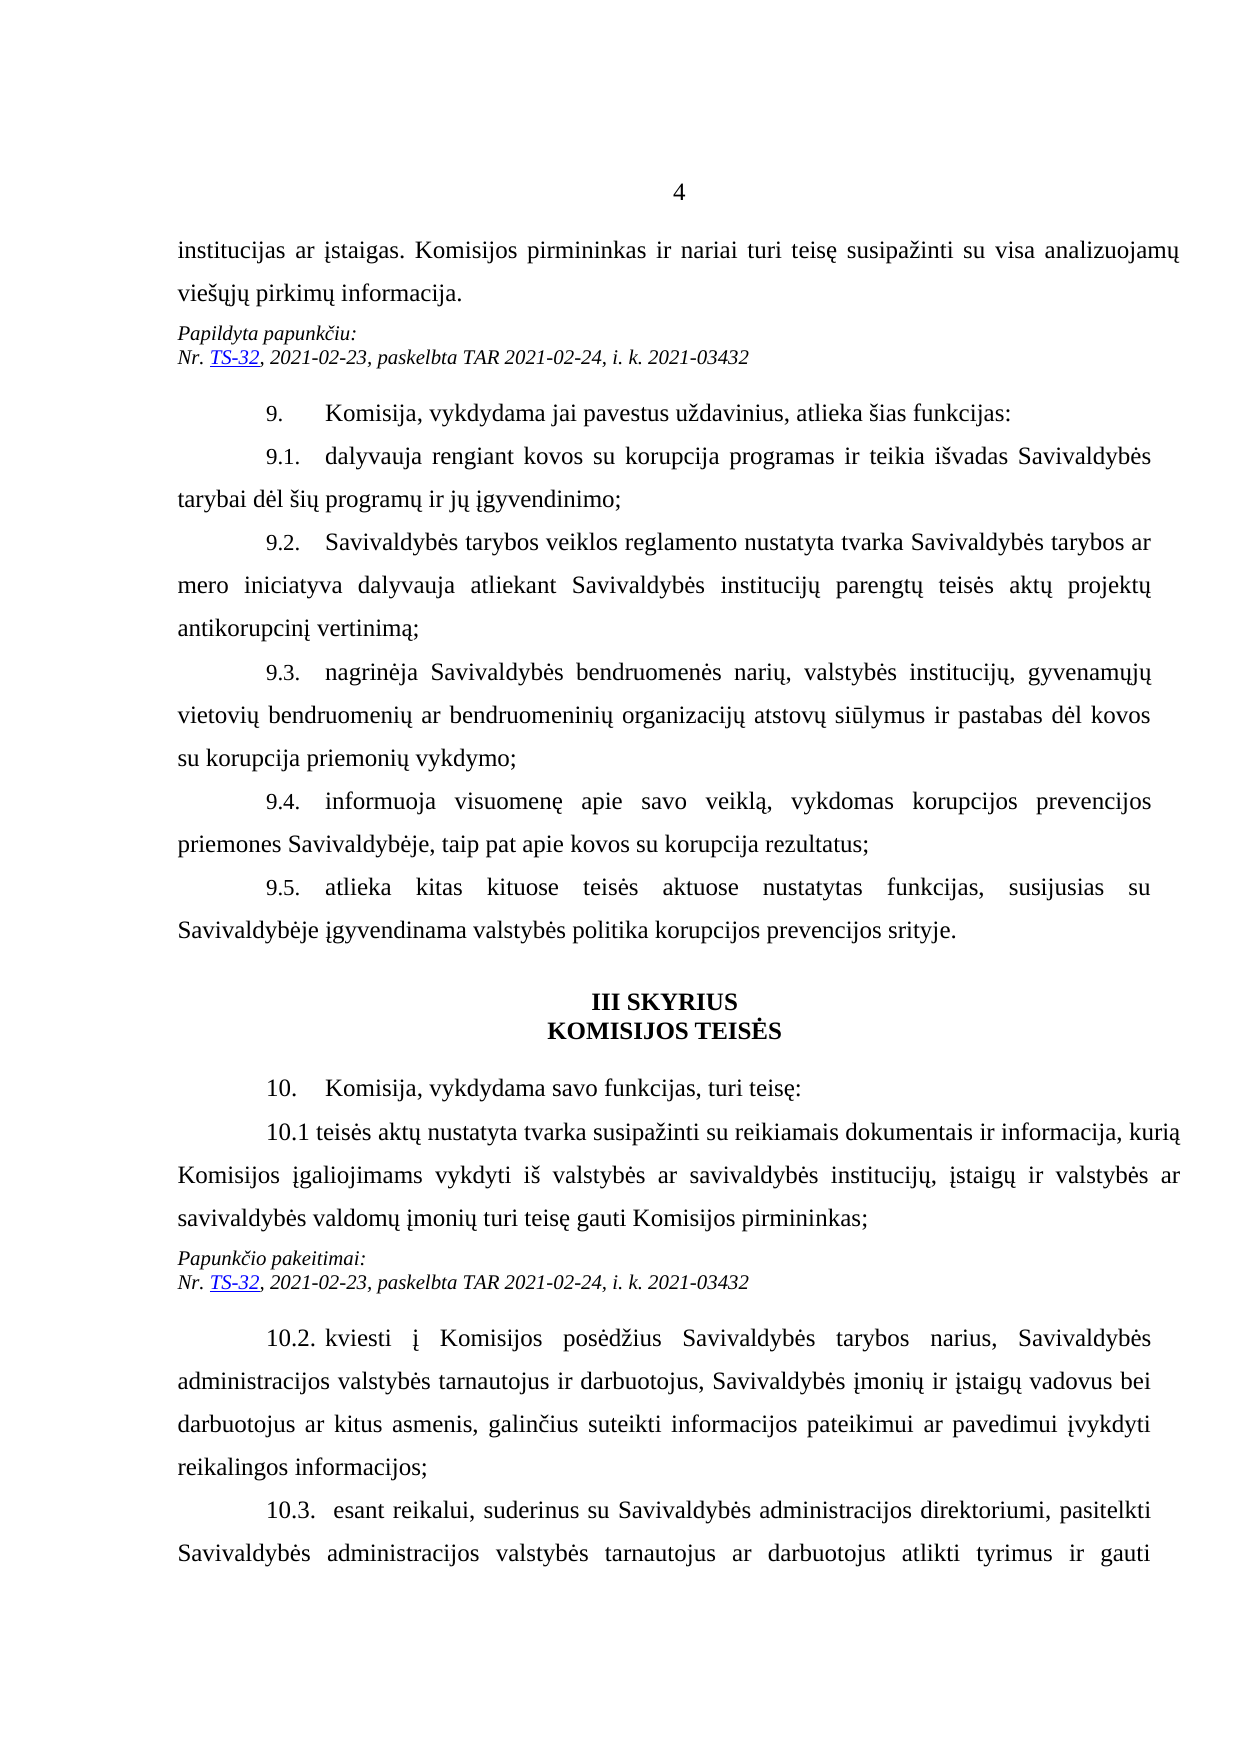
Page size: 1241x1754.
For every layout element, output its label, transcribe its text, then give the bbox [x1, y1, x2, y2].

text Papunkčio pakeitimai: [177, 1246, 1181, 1270]
text KOMISIJOS TEISĖS [177, 1016, 1152, 1045]
text 9.2. Savivaldybės tarybos veiklos reglamento nustatyta tvarka Savivaldybės tarybos ar mero iniciatyva dalyvauja atliekant Savivaldybės institucijų parengtų teisės aktų projektų antikorupcinį vertinimą; [177, 527, 1152, 642]
text 10. Komisija, vykdydama savo funkcijas, turi teisę: [177, 1073, 1152, 1102]
text Nr. TS-32, 2021-02-23, paskelbta TAR 2021-02-24, i. k. 2021-03432 [177, 1270, 1181, 1294]
text Papildyta papunkčiu: [177, 321, 1181, 345]
text Nr. TS-32, 2021-02-23, paskelbta TAR 2021-02-24, i. k. 2021-03432 [177, 345, 1181, 369]
text 9.4. informuoja visuomenę apie savo veiklą, vykdomas korupcijos prevencijos priemones Savivaldybėje, taip pat apie kovos su korupcija rezultatus; [177, 786, 1152, 858]
text III SKYRIUS [177, 987, 1152, 1016]
text 10.1 teisės aktų nustatyta tvarka susipažinti su reikiamais dokumentais ir informacija, kurią Komisijos įgaliojimams vykdyti iš valstybės ar savivaldybės institucijų, įstaigų ir valstybės ar savivaldybės valdomų įmonių turi teisę gauti Komisijos pirmininkas; [177, 1117, 1181, 1232]
text 9.5. atlieka kitas kituose teisės aktuose nustatytas funkcijas, susijusias su Savivaldybėje įgyvendinama valstybės politika korupcijos prevencijos srityje. [177, 872, 1152, 944]
text 10.3. esant reikalui, suderinus su Savivaldybės administracijos direktoriumi, pasitelkti Savivaldybės administracijos valstybės tarnautojus ar darbuotojus atlikti tyrimus ir gauti [177, 1495, 1152, 1567]
text 9.3. nagrinėja Savivaldybės bendruomenės narių, valstybės institucijų, gyvenamųjų vietovių bendruomenių ar bendruomeninių organizacijų atstovų siūlymus ir pastabas dėl kovos su korupcija priemonių vykdymo; [177, 657, 1152, 772]
text institucijas ar įstaigas. Komisijos pirmininkas ir nariai turi teisę susipažinti su visa analizuojamų viešųjų pirkimų informacija. [177, 235, 1181, 307]
text 10.2. kviesti į Komisijos posėdžius Savivaldybės tarybos narius, Savivaldybės administracijos valstybės tarnautojus ir darbuotojus, Savivaldybės įmonių ir įstaigų vadovus bei darbuotojus ar kitus asmenis, galinčius suteikti informacijos pateikimui ar pavedimui įvykdyti reikalingos informacijos; [177, 1323, 1152, 1481]
text 9. Komisija, vykdydama jai pavestus uždavinius, atlieka šias funkcijas: [177, 398, 1152, 427]
text 9.1. dalyvauja rengiant kovos su korupcija programas ir teikia išvadas Savivaldybės tarybai dėl šių programų ir jų įgyvendinimo; [177, 441, 1152, 513]
